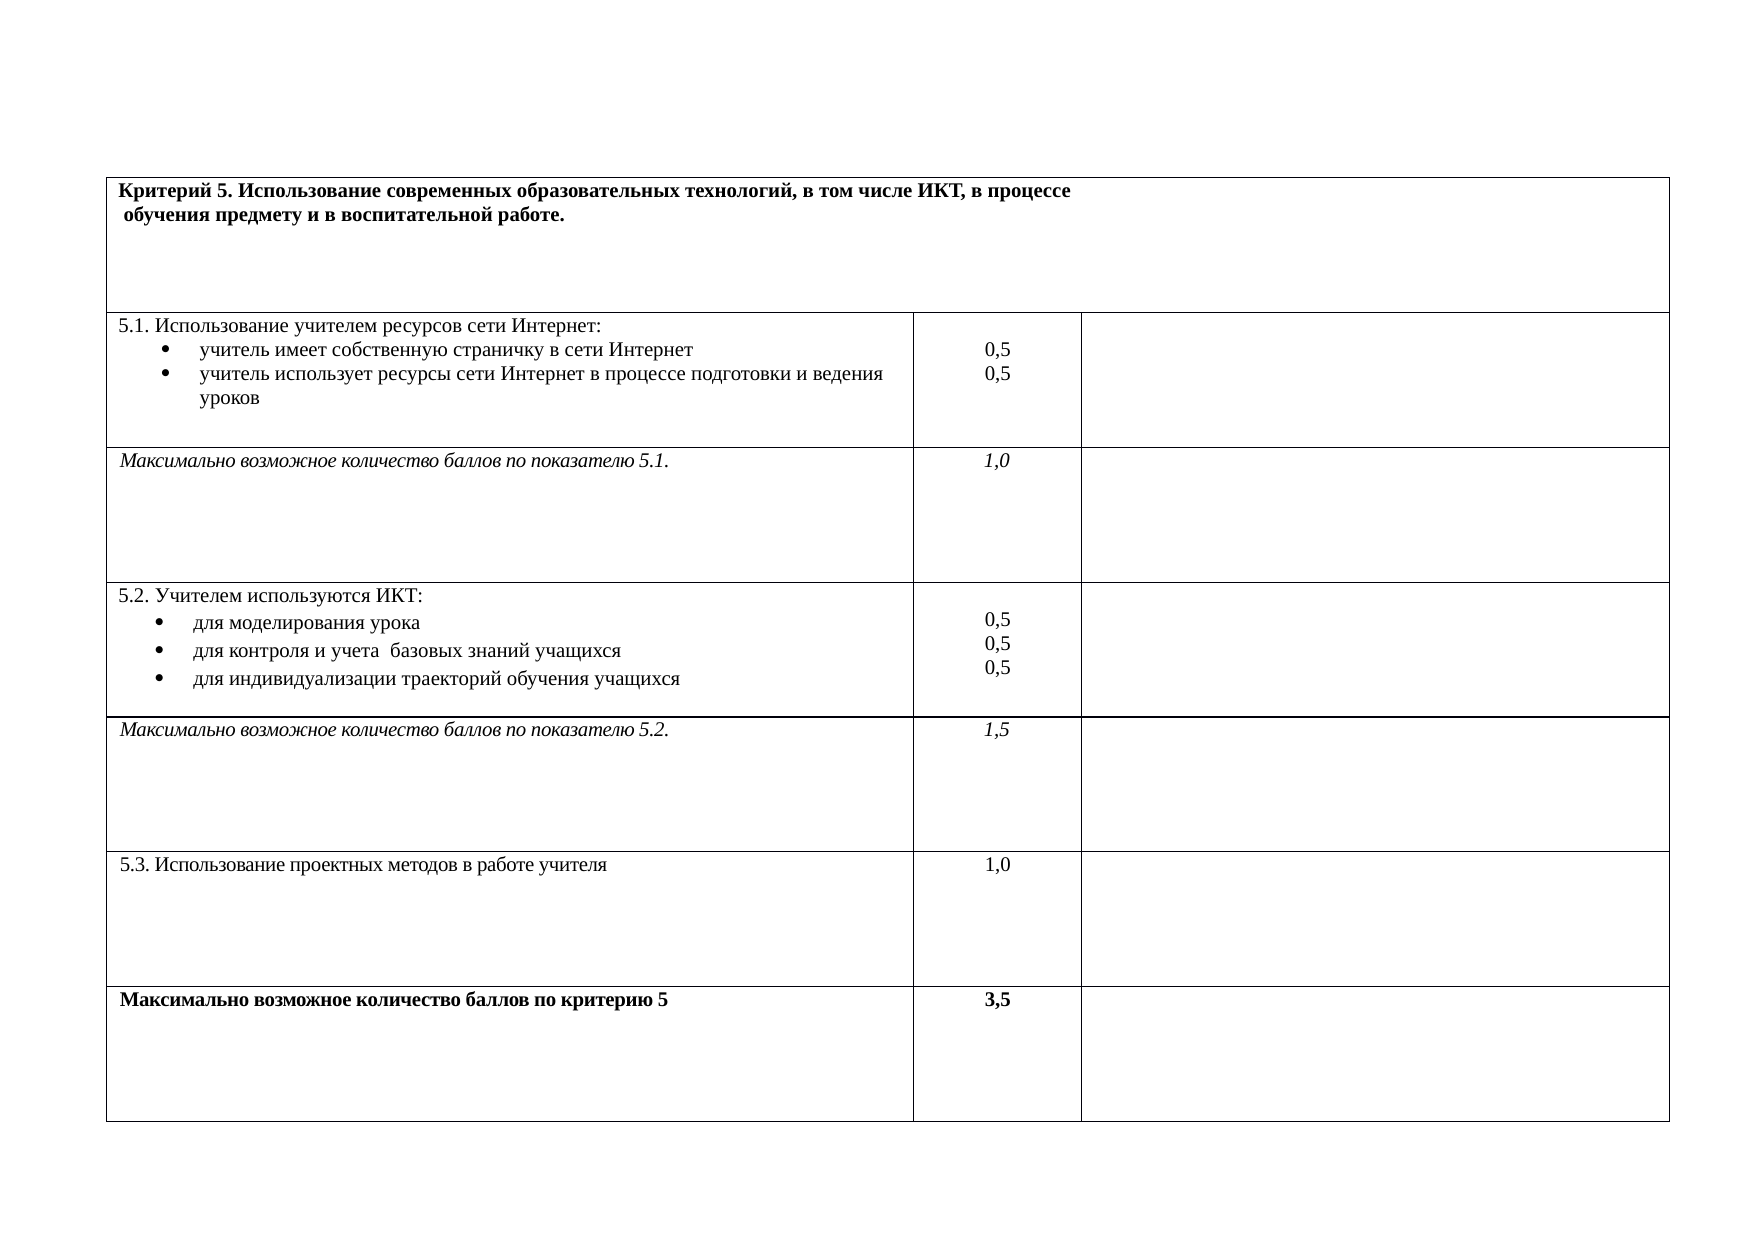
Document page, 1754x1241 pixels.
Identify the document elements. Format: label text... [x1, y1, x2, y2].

table_cell [1082, 313, 1669, 447]
table_cell 1,5 [914, 718, 1081, 851]
table_cell Максимально возможное количество баллов по показателю 5.1. [107, 448, 913, 582]
table_cell 1,0 [914, 852, 1081, 986]
table_cell 5.1. Использование учителем ресурсов сети Интернет: учитель имеет собственную страничку в сети Интернет учитель использует ресурсы сети Интернет в процессе подготовки и ведения уроков [107, 313, 913, 447]
table_cell [1082, 583, 1669, 716]
table_cell 5.3. Использование проектных методов в работе учителя [107, 852, 913, 986]
table_cell Максимально возможное количество баллов по критерию 5 [107, 987, 913, 1121]
table_cell 1,0 [914, 448, 1081, 582]
table_cell [1082, 718, 1669, 851]
table_cell Максимально возможное количество баллов по показателю 5.2. [107, 718, 913, 851]
table_cell 0,5 0,5 0,5 [914, 583, 1081, 716]
table_cell [1082, 852, 1669, 986]
table_cell 5.2. Учителем используются ИКТ: для моделирования урока для контроля и учета базовых знаний учащихся для индивидуализации траекторий обучения учащихся [107, 583, 913, 716]
table_cell Критерий 5. Использование современных образовательных технологий, в том числе ИКТ, в процессе обучения предмету и в воспитательной работе. [107, 178, 1669, 312]
table_cell [1082, 448, 1669, 582]
table_cell 3,5 [914, 987, 1081, 1121]
table_cell [1082, 987, 1669, 1121]
table_cell 0,5 0,5 [914, 313, 1081, 447]
